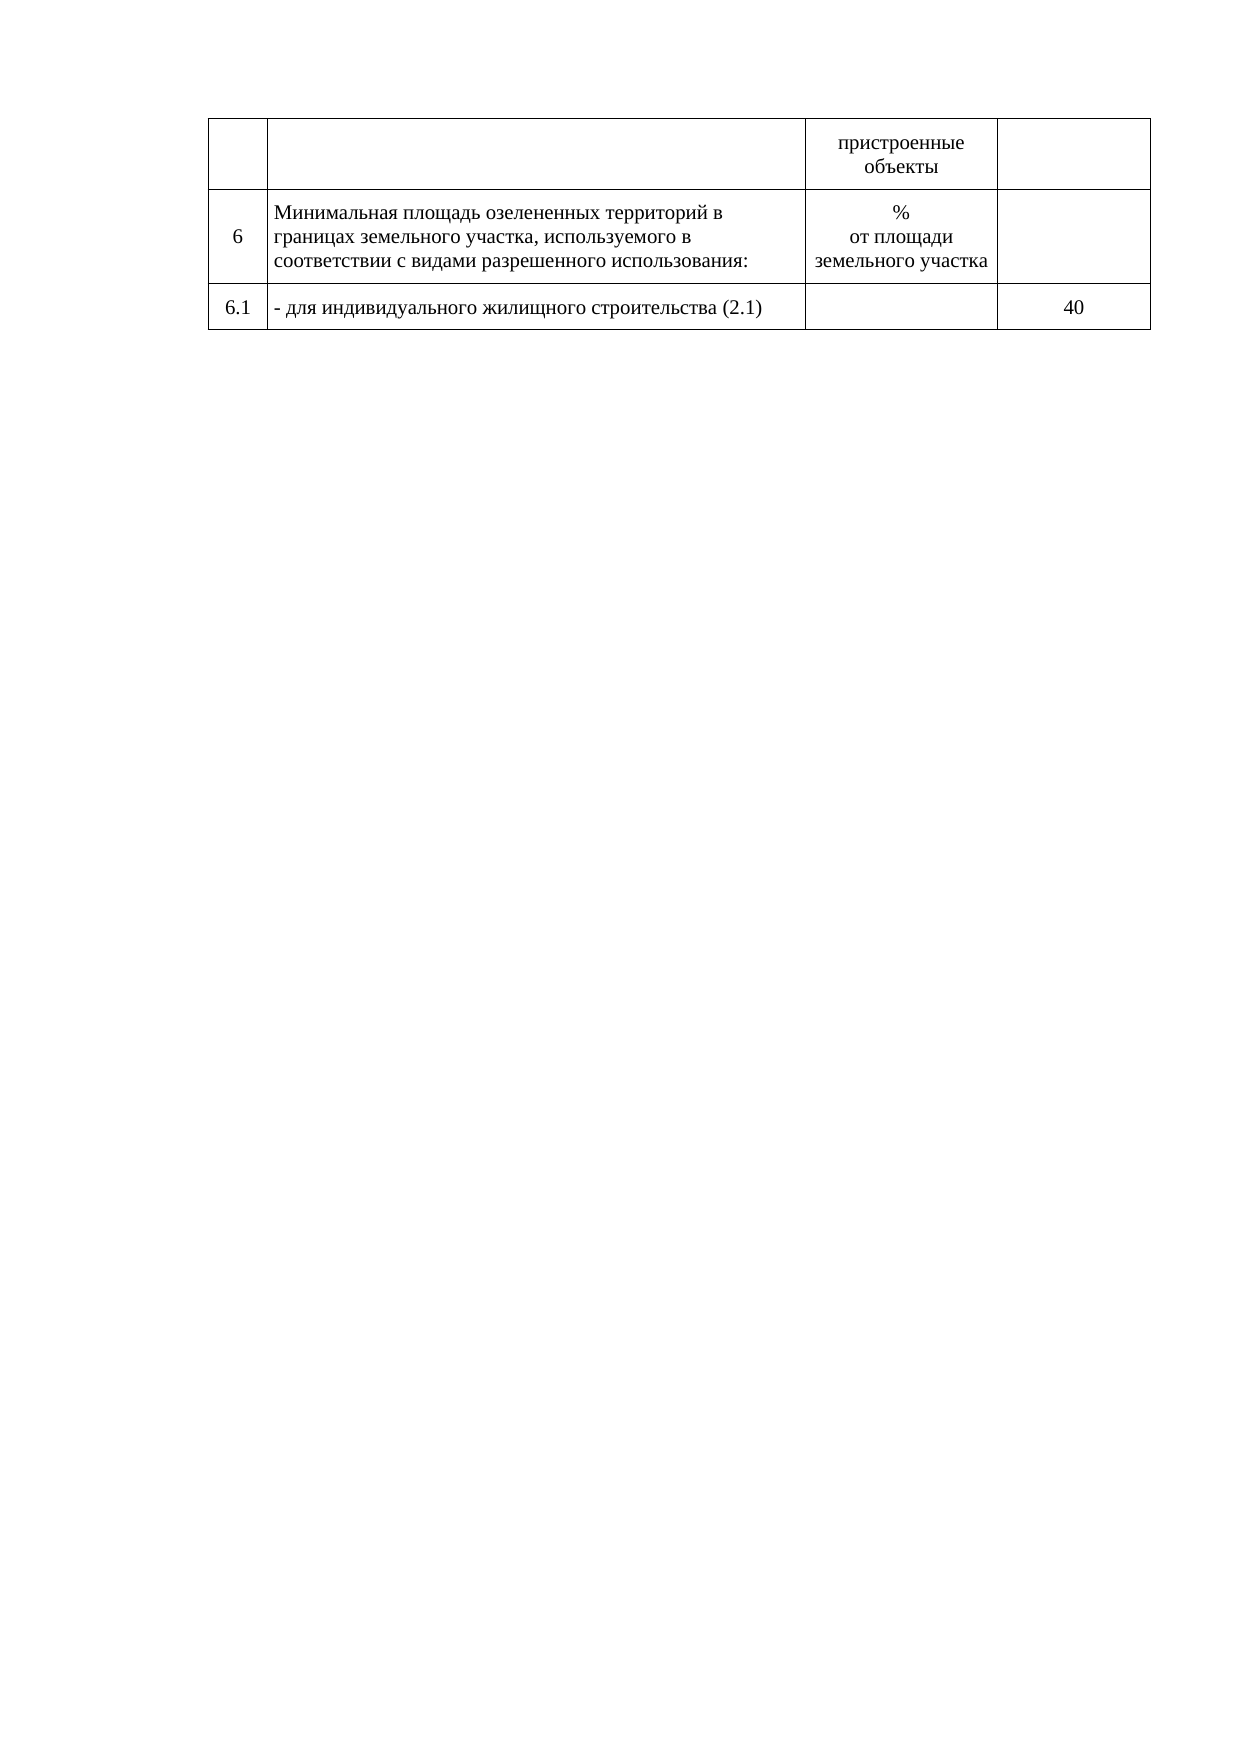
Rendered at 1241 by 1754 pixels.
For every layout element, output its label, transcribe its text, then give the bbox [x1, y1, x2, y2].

table_cell пристроенные объекты [806, 119, 997, 188]
table_cell [998, 119, 1150, 188]
table_cell [209, 119, 267, 188]
table_cell [998, 190, 1150, 283]
table_cell % от площади земельного участка [806, 190, 997, 283]
table_cell Минимальная площадь озелененных территорий в границах земельного участка, используемого в соответствии с видами разрешенного использования: [268, 190, 805, 283]
table_cell [806, 284, 997, 329]
table_cell 40 [998, 284, 1150, 329]
table_cell [268, 119, 805, 188]
table_cell - для индивидуального жилищного строительства (2.1) [268, 284, 805, 329]
table_cell 6 [209, 190, 267, 283]
table_cell 6.1 [209, 284, 267, 329]
